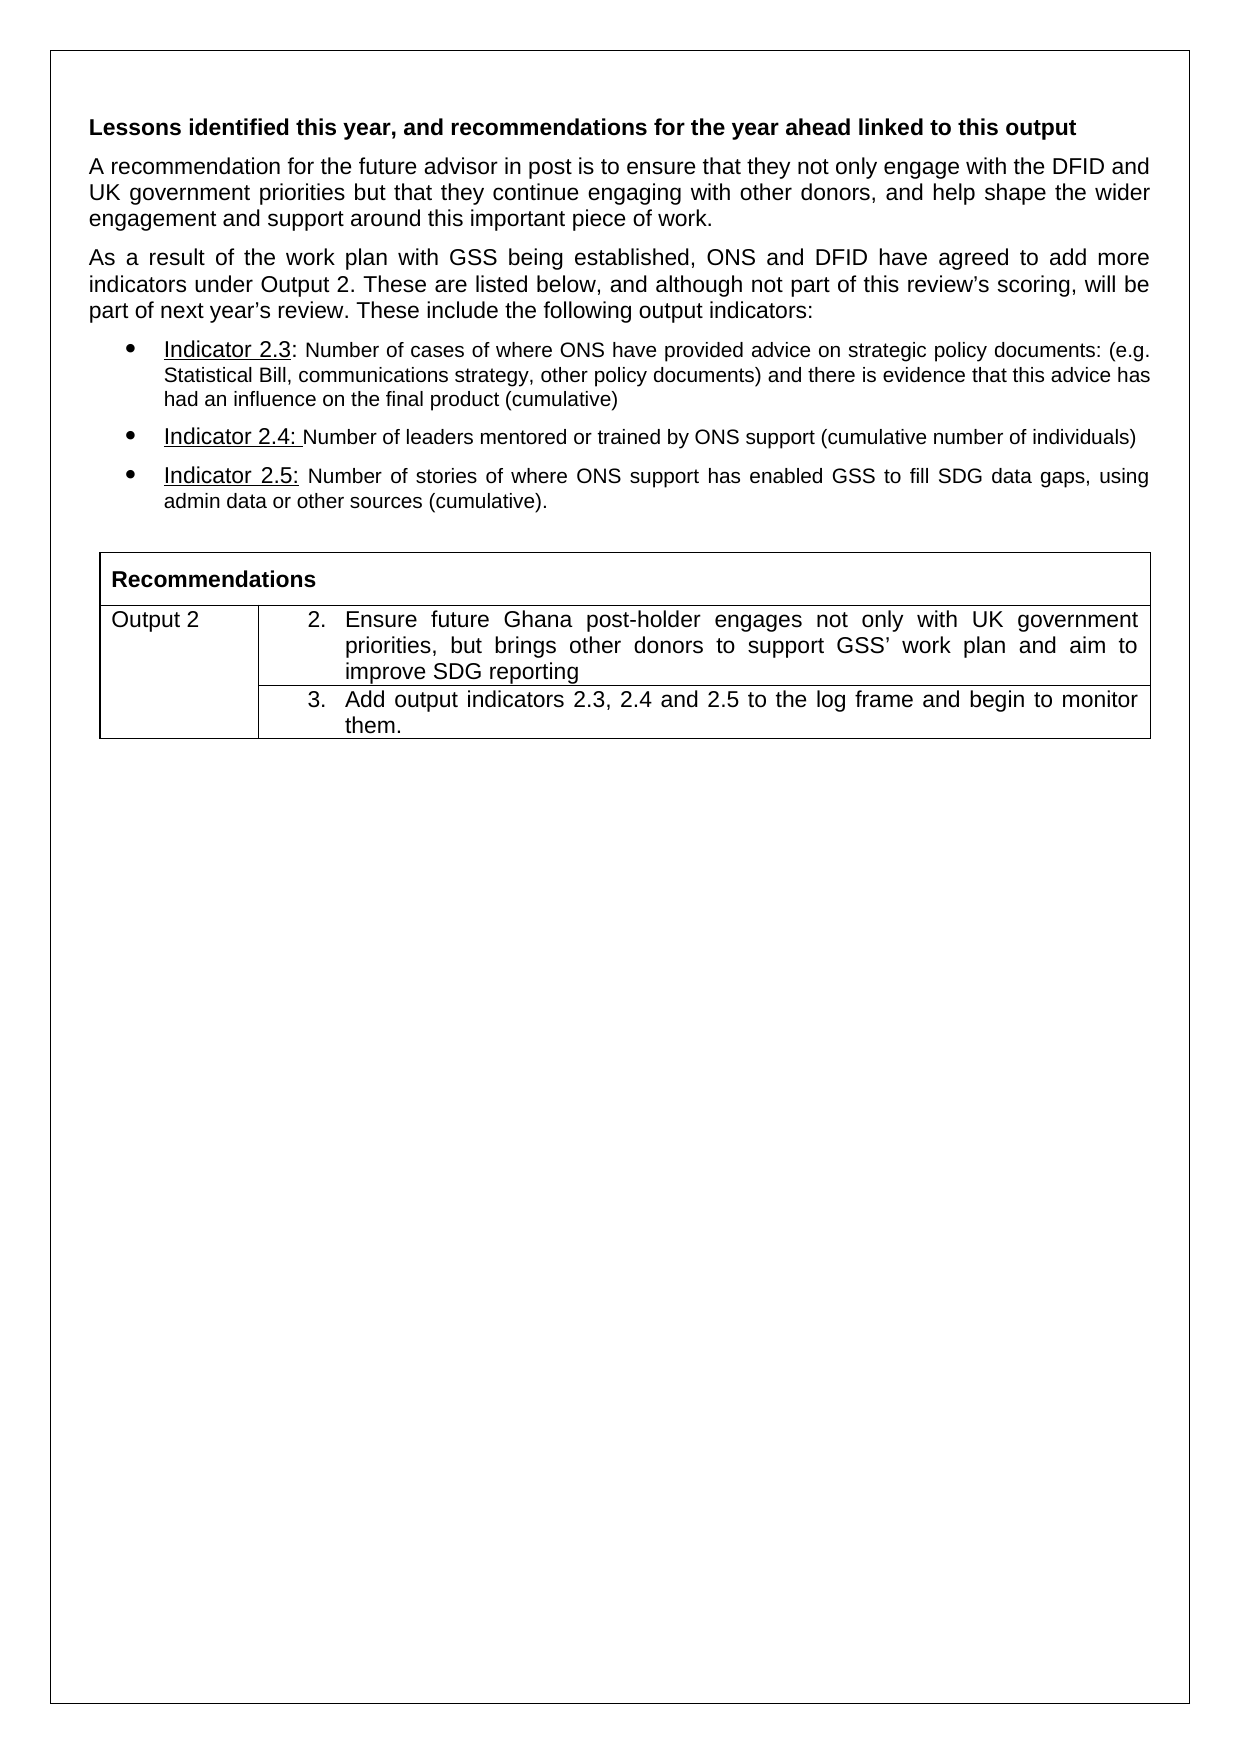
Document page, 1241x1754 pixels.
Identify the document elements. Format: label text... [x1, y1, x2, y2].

table_cell Add output indicators 2.3, 2.4 and 2.5 to the log frame and begin to monitor them. [259, 686, 1150, 738]
table_cell Output 2 [101, 606, 258, 738]
table_header Recommendations [101, 553, 1150, 604]
table_cell Ensure future Ghana post-holder engages not only with UK government priorities, but brings other donors to support GSS’ work plan and aim to improve SDG reporting [259, 606, 1150, 684]
text Lessons identified this year, and recommendations for the year ahead linked to this output [89, 114, 1152, 140]
list Indicator 2.5: Number of stories of where ONS support has enabled GSS to fill SDG data gaps, using admin data or other sources (cumulative). [126, 462, 1152, 513]
text As a result of the work plan with GSS being established, ONS and DFID have agreed to add more indicators under Output 2. These are listed below, and although not part of this review’s scoring, will be part of next year’s review. These include the following output indicators: [89, 244, 1152, 323]
list Indicator 2.3: Number of cases of where ONS have provided advice on strategic policy documents: (e.g. Statistical Bill, communications strategy, other policy documents) and there is evidence that this advice has had an influence on the final product (cumulative) [126, 336, 1152, 411]
text A recommendation for the future advisor in post is to ensure that they not only engage with the DFID and UK government priorities but that they continue engaging with other donors, and help shape the wider engagement and support around this important piece of work. [89, 153, 1152, 232]
list Indicator 2.4: Number of leaders mentored or trained by ONS support (cumulative number of individuals) [126, 423, 1152, 450]
